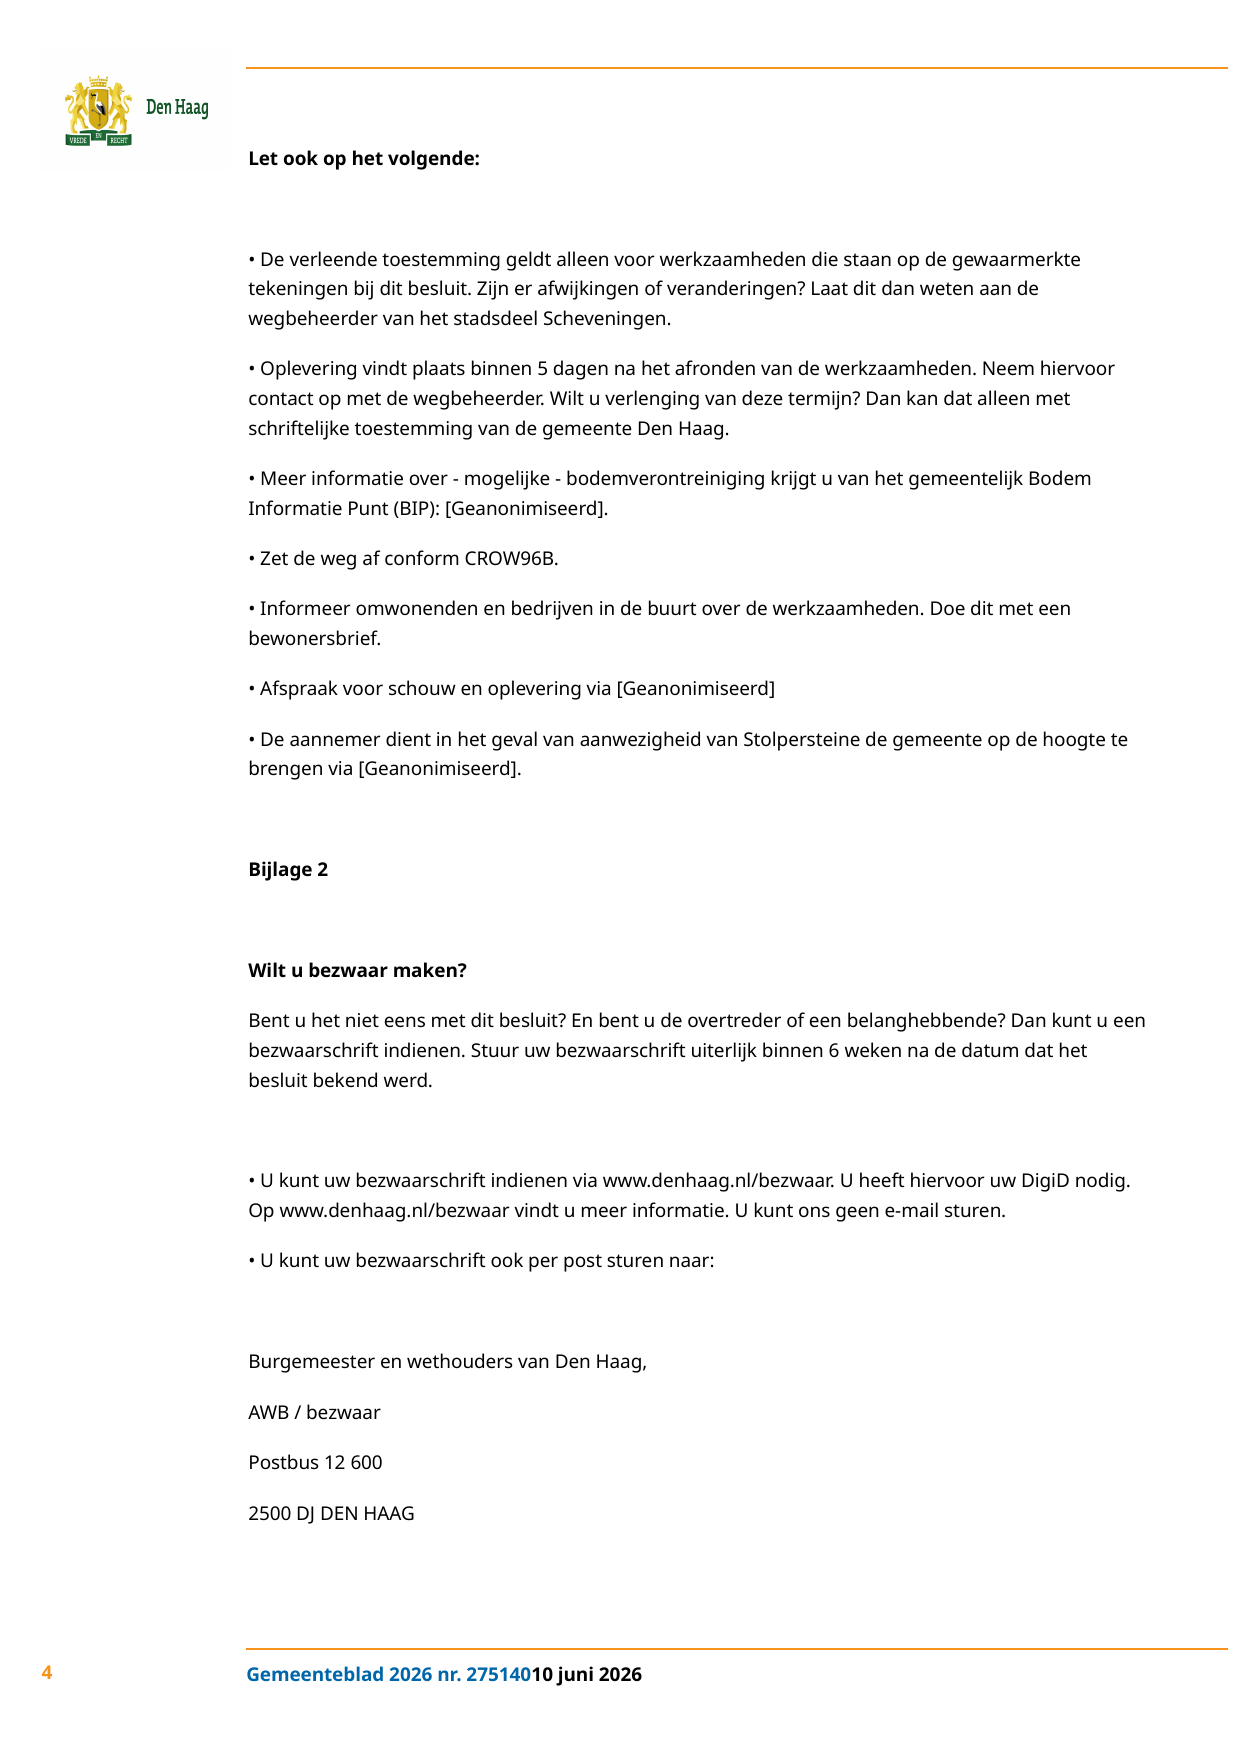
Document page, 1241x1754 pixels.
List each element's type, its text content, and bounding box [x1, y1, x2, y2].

picture [41, 47, 231, 172]
text • Zet de weg af conform CROW96B. [248, 545, 1152, 571]
text • Informeer omwonenden en bedrijven in de buurt over de werkzaamheden. Doe dit met een bewonersbrief. [248, 596, 1152, 651]
text Bent u het niet eens met dit besluit? En bent u de overtreder of een belanghebbende? Dan kunt u een bezwaarschrift indienen. Stuur uw bezwaarschrift uiterlijk binnen 6 weken na de datum dat het besluit bekend werd. [248, 1008, 1152, 1093]
text • Meer informatie over - mogelijke - bodemverontreiniging krijgt u van het gemeentelijk Bodem Informatie Punt (BIP): [Geanonimiseerd]. [248, 465, 1152, 521]
text • U kunt uw bezwaarschrift indienen via www.denhaag.nl/bezwaar. U heeft hiervoor uw DigiD nodig. Op www.denhaag.nl/bezwaar vindt u meer informatie. U kunt ons geen e-mail sturen. [248, 1168, 1152, 1223]
text Postbus 12 600 [248, 1449, 1152, 1475]
text Bijlage 2 [248, 856, 1152, 882]
text • Oplevering vindt plaats binnen 5 dagen na het afronden van de werkzaamheden. Neem hiervoor contact op met de wegbeheerder. Wilt u verlenging van deze termijn? Dan kan dat alleen met schriftelijke toestemming van de gemeente Den Haag. [248, 356, 1152, 441]
text • De verleende toestemming geldt alleen voor werkzaamheden die staan op de gewaarmerkte tekeningen bij dit besluit. Zijn er afwijkingen of veranderingen? Laat dit dan weten aan de wegbeheerder van het stadsdeel Scheveningen. [248, 246, 1152, 331]
text Let ook op het volgende: [248, 145, 1152, 171]
text 2500 DJ DEN HAAG [248, 1500, 1152, 1526]
text • Afspraak voor schouw en oplevering via [Geanonimiseerd] [248, 676, 1152, 701]
text • De aannemer dient in het geval van aanwezigheid van Stolpersteine de gemeente op de hoogte te brengen via [Geanonimiseerd]. [248, 726, 1152, 781]
text Wilt u bezwaar maken? [248, 957, 1152, 983]
text Burgemeester en wethouders van Den Haag, [248, 1348, 1152, 1374]
text AWB / bezwaar [248, 1399, 1152, 1425]
text • U kunt uw bezwaarschrift ook per post sturen naar: [248, 1248, 1152, 1273]
